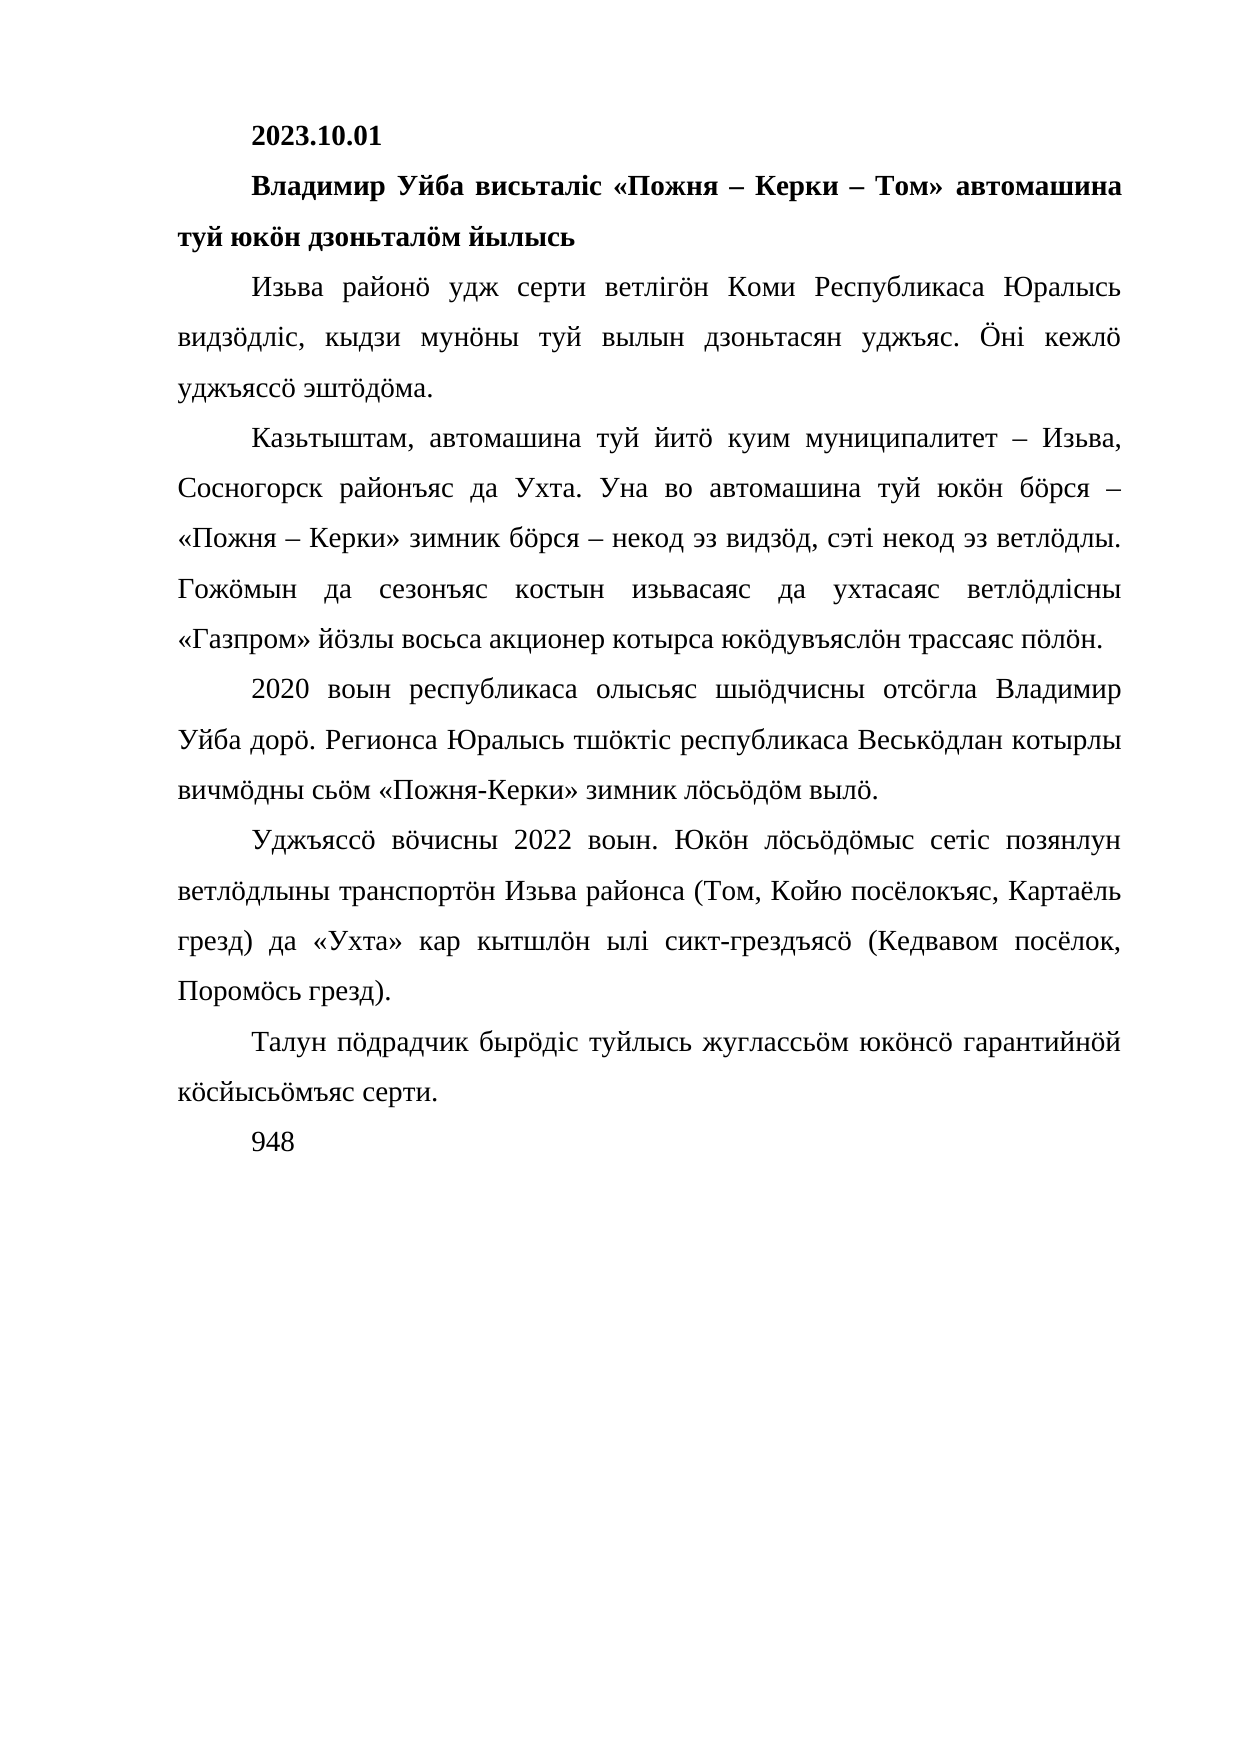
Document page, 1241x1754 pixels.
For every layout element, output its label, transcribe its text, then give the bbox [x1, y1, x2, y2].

text Талун пӧдрадчик бырӧдіс туйлысь жуглассьӧм юкӧнсӧ гарантийнӧй кӧсйысьӧмъяс серти. [177, 1024, 1122, 1108]
text 2020 воын республикаса олысьяс шыӧдчисны отсӧгла Владимир Уйба дорӧ. Регионса Юралысь тшӧктіс республикаса Веськӧдлан котырлы вичмӧдны сьӧм «Пожня-Керки» зимник лӧсьӧдӧм вылӧ. [177, 672, 1122, 806]
subtitle Владимир Уйба висьталіс «Пожня – Керки – Том» автомашина туй юкӧн дзоньталӧм йылысь [177, 168, 1122, 252]
text Уджъяссӧ вӧчисны 2022 воын. Юкӧн лӧсьӧдӧмыс сетіс позянлун ветлӧдлыны транспортӧн Изьва районса (Том, Койю посёлокъяс, Картаёль грезд) да «Ухта» кар кытшлӧн ылі сикт-грездъясӧ (Кедвавом посёлок, Поромӧсь грезд). [177, 822, 1122, 1007]
text Казьтыштам, автомашина туй йитӧ куим муниципалитет – Изьва, Сосногорск районъяс да Ухта. Уна во автомашина туй юкӧн бӧрся – «Пожня – Керки» зимник бӧрся – некод эз видзӧд, сэті некод эз ветлӧдлы. Гожӧмын да сезонъяс костын изьвасаяс да ухтасаяс ветлӧдлісны «Газпром» йӧзлы восьса акционер котырса юкӧдувъяслӧн трассаяс пӧлӧн. [177, 420, 1122, 655]
text Изьва районӧ удж серти ветлігӧн Коми Республикаса Юралысь видзӧдліс, кыдзи мунӧны туй вылын дзоньтасян уджъяс. Ӧні кежлӧ уджъяссӧ эштӧдӧма. [177, 269, 1122, 403]
subtitle 2023.10.01 [177, 118, 1122, 152]
text 948 [177, 1124, 1122, 1158]
